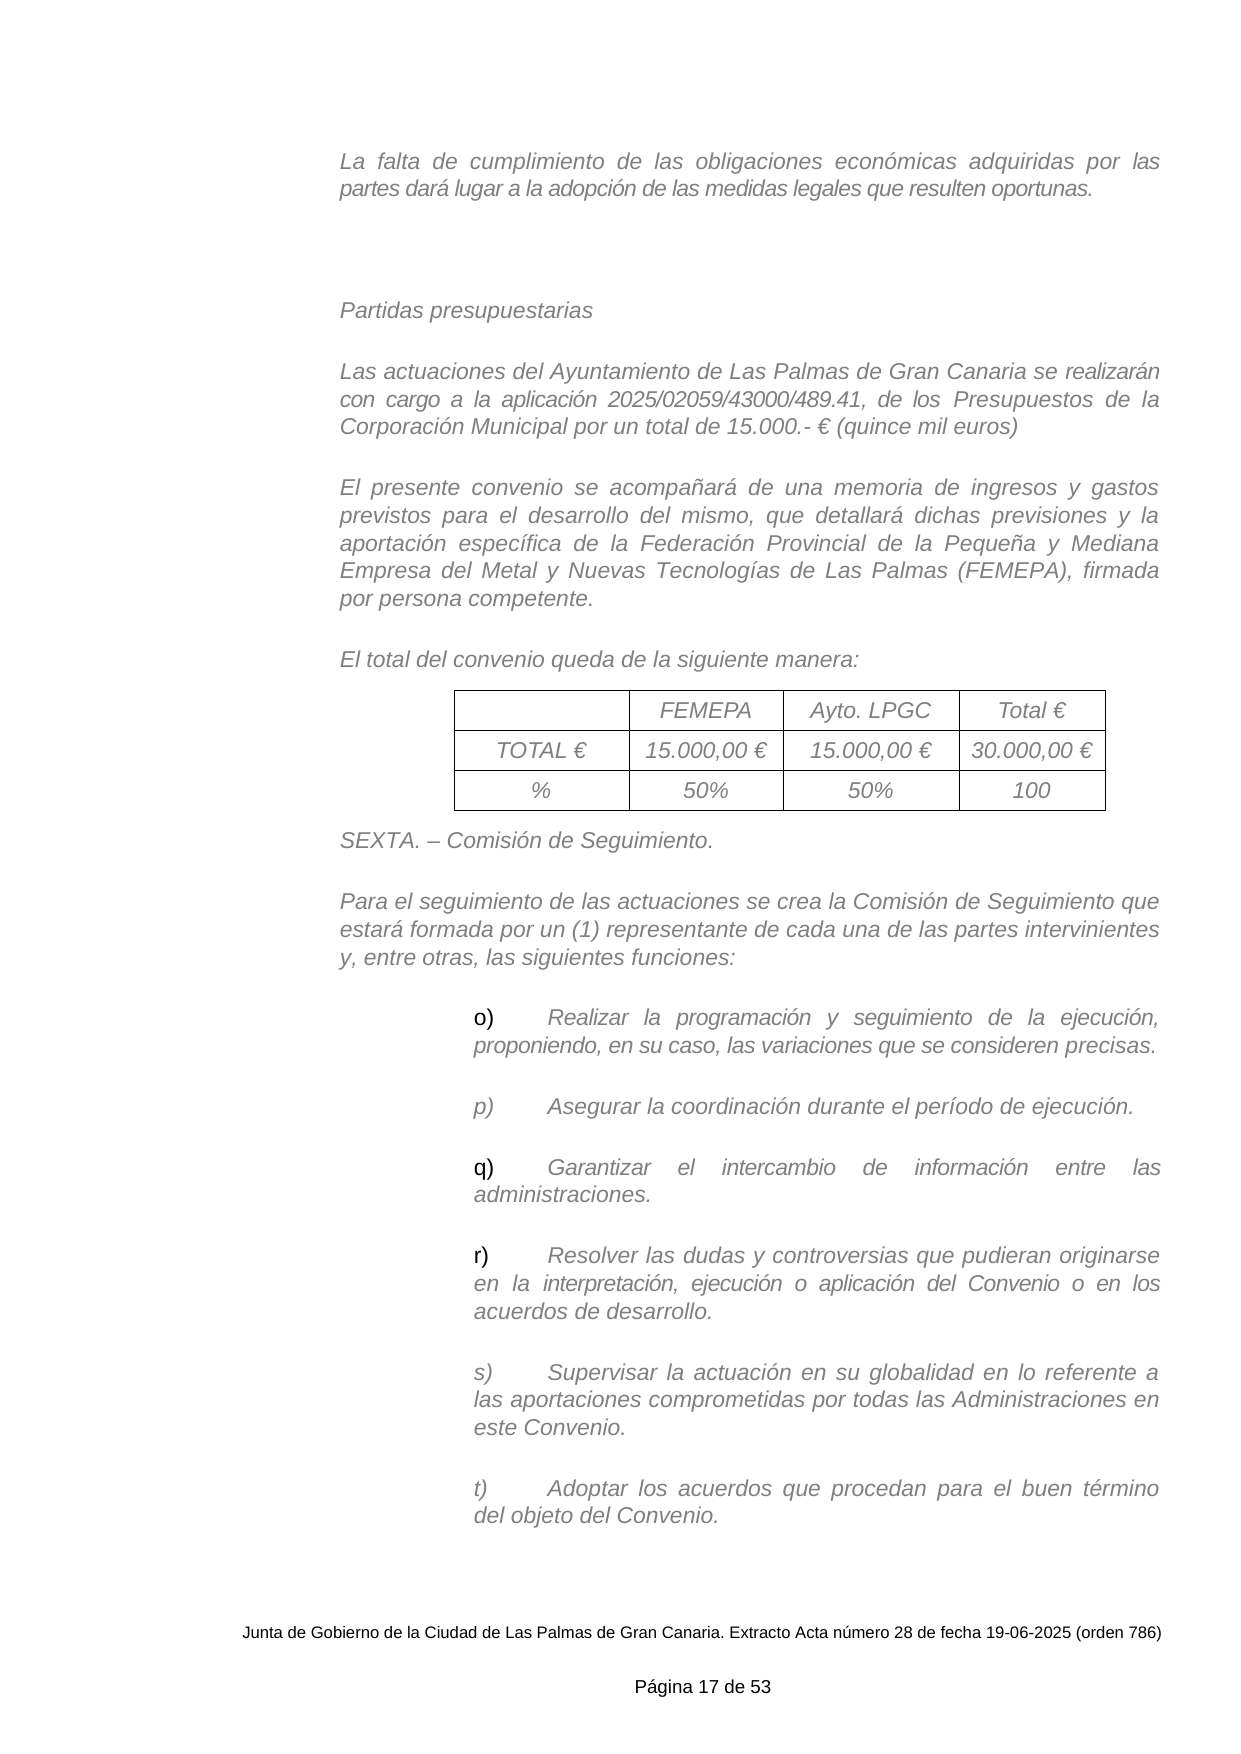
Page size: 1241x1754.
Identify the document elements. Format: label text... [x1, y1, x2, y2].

text El presente convenio se acompañará de una memoria de ingresos y gastos previstos para el desarrollo del mismo, que detallará dichas previsiones y la aportación específica de la Federación Provincial de la Pequeña y Mediana Empresa del Metal y Nuevas Tecnologías de Las Palmas (FEMEPA), firmada por persona competente. [339, 474, 1162, 611]
list Supervisar la actuación en su globalidad en lo referente a las aportaciones comprometidas por todas las Administraciones en este Convenio. [474, 1358, 1162, 1440]
table_header FEMEPA [630, 691, 783, 730]
table_cell 50% [784, 771, 959, 809]
text SEXTA. – Comisión de Seguimiento. [339, 827, 1162, 854]
table_header Total € [960, 691, 1105, 730]
table_cell 50% [630, 771, 783, 809]
text Las actuaciones del Ayuntamiento de Las Palmas de Gran Canaria se realizarán con cargo a la aplicación 2025/02059/43000/489.41, de los Presupuestos de la Corporación Municipal por un total de 15.000.- € (quince mil euros) [339, 358, 1162, 440]
text La falta de cumplimiento de las obligaciones económicas adquiridas por las partes dará lugar a la adopción de las medidas legales que resulten oportunas. [339, 148, 1162, 202]
list Adoptar los acuerdos que procedan para el buen término del objeto del Convenio. [474, 1475, 1162, 1529]
text Partidas presupuestarias [339, 297, 1162, 323]
table_cell 15.000,00 € [784, 731, 959, 770]
text Para el seguimiento de las actuaciones se crea la Comisión de Seguimiento que estará formada por un (1) representante de cada una de las partes intervinientes y, entre otras, las siguientes funciones: [339, 888, 1162, 970]
list Realizar la programación y seguimiento de la ejecución, proponiendo, en su caso, las variaciones que se consideren precisas. [474, 1004, 1162, 1058]
table_cell % [455, 771, 629, 809]
list Resolver las dudas y controversias que pudieran originarse en la interpretación, ejecución o aplicación del Convenio o en los acuerdos de desarrollo. [474, 1242, 1162, 1324]
list Asegurar la coordinación durante el período de ejecución. [474, 1093, 1162, 1119]
table_cell 15.000,00 € [630, 731, 783, 770]
table_cell 100 [960, 771, 1105, 809]
table_header [455, 691, 629, 730]
list Garantizar el intercambio de información entre las administraciones. [474, 1154, 1162, 1208]
table_header Ayto. LPGC [784, 691, 959, 730]
table_cell TOTAL € [455, 731, 629, 770]
table_cell 30.000,00 € [960, 731, 1105, 770]
text El total del convenio queda de la siguiente manera: [339, 646, 1162, 672]
